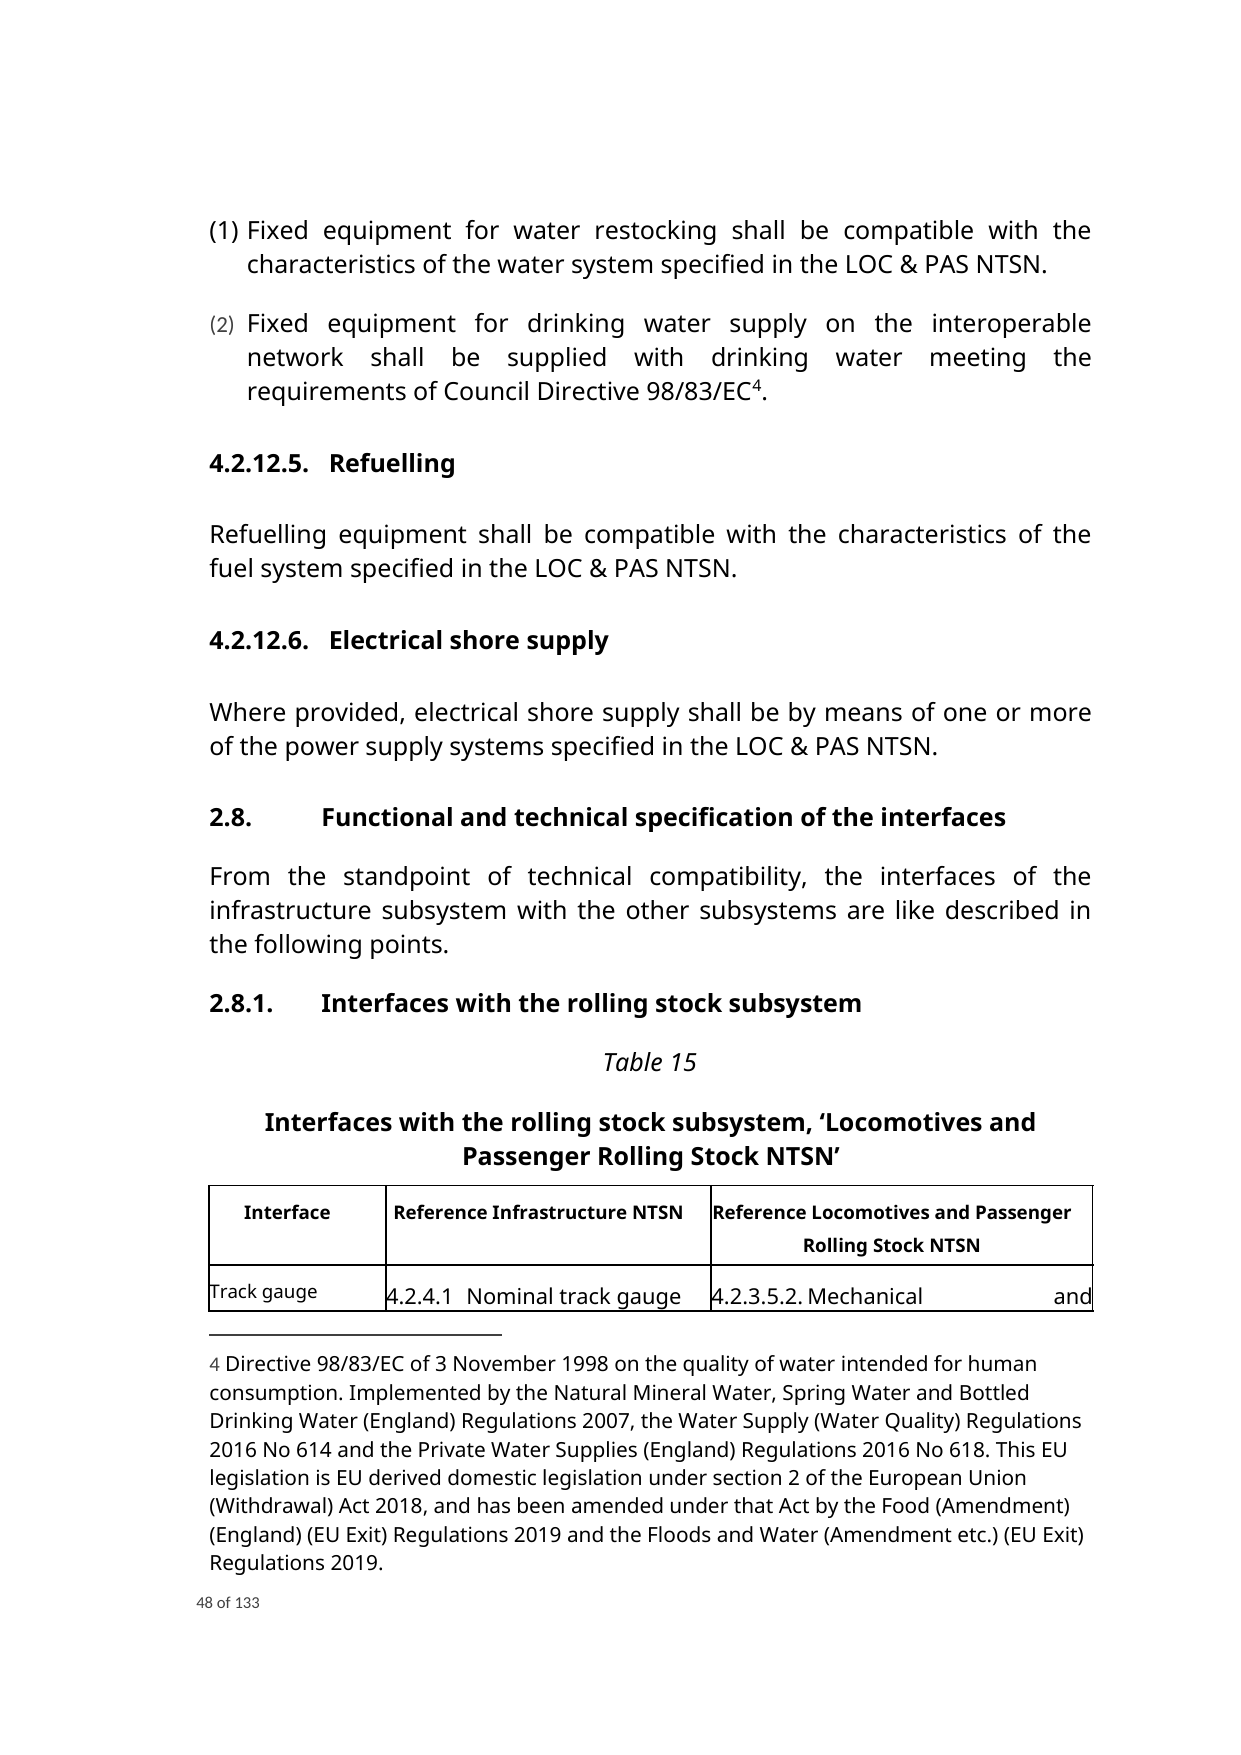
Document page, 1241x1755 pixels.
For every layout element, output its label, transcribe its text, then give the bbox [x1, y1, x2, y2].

text Table 15 [209, 1045, 1093, 1079]
table_header Reference Locomotives and Passenger Rolling Stock NTSN [712, 1186, 1092, 1264]
table_header Interface [210, 1186, 385, 1264]
subtitle Functional and technical specification of the interfaces [209, 800, 1093, 834]
subtitle Interfaces with the rolling stock subsystem [209, 986, 1093, 1020]
list Directive 98/83/EC of 3 November 1998 on the quality of water intended for human consumption. Implemented by the Natural Mineral Water, Spring Water and Bottled Drinking Water (England) Regulations 2007, the Water Supply (Water Quality) Regulations 2016 No 614 and the Private Water Supplies (England) Regulations 2016 No 618. This EU legislation is EU derived domestic legislation under section 2 of the European Union (Withdrawal) Act 2018, and has been amended under that Act by the Food (Amendment) (England) (EU Exit) Regulations 2019 and the Floods and Water (Amendment etc.) (EU Exit) Regulations 2019. [209, 1349, 1093, 1577]
table_header Nominal track gauge [466, 1266, 710, 1310]
list Fixed equipment for water restocking shall be compatible with the characteristics of the water system specified in the LOC & PAS NTSN. [209, 213, 1093, 281]
table_header Reference Infrastructure NTSN [387, 1186, 710, 1264]
table_header 4.2.4.1 [387, 1266, 466, 1310]
text Refuelling equipment shall be compatible with the characteristics of the fuel system specified in the LOC & PAS NTSN. [209, 517, 1093, 585]
list Fixed equipment for drinking water supply on the interoperable network shall be supplied with drinking water meeting the requirements of Council Directive 98/83/EC. [209, 306, 1093, 408]
text 4.2.12.6. Electrical shore supply [209, 623, 1093, 657]
text From the standpoint of technical compatibility, the interfaces of the infrastructure subsystem with the other subsystems are like described in the following points. [209, 859, 1093, 961]
table_cell Track gauge [210, 1266, 385, 1310]
table_header Mechanical and [807, 1266, 1092, 1310]
text Interfaces with the rolling stock subsystem, ‘Locomotives and Passenger Rolling Stock NTSN’ [209, 1104, 1093, 1172]
table_header 4.2.3.5.2. [712, 1266, 807, 1310]
text 4.2.12.5. Refuelling [209, 445, 1093, 479]
text Where provided, electrical shore supply shall be by means of one or more of the power supply systems specified in the LOC & PAS NTSN. [209, 694, 1093, 762]
